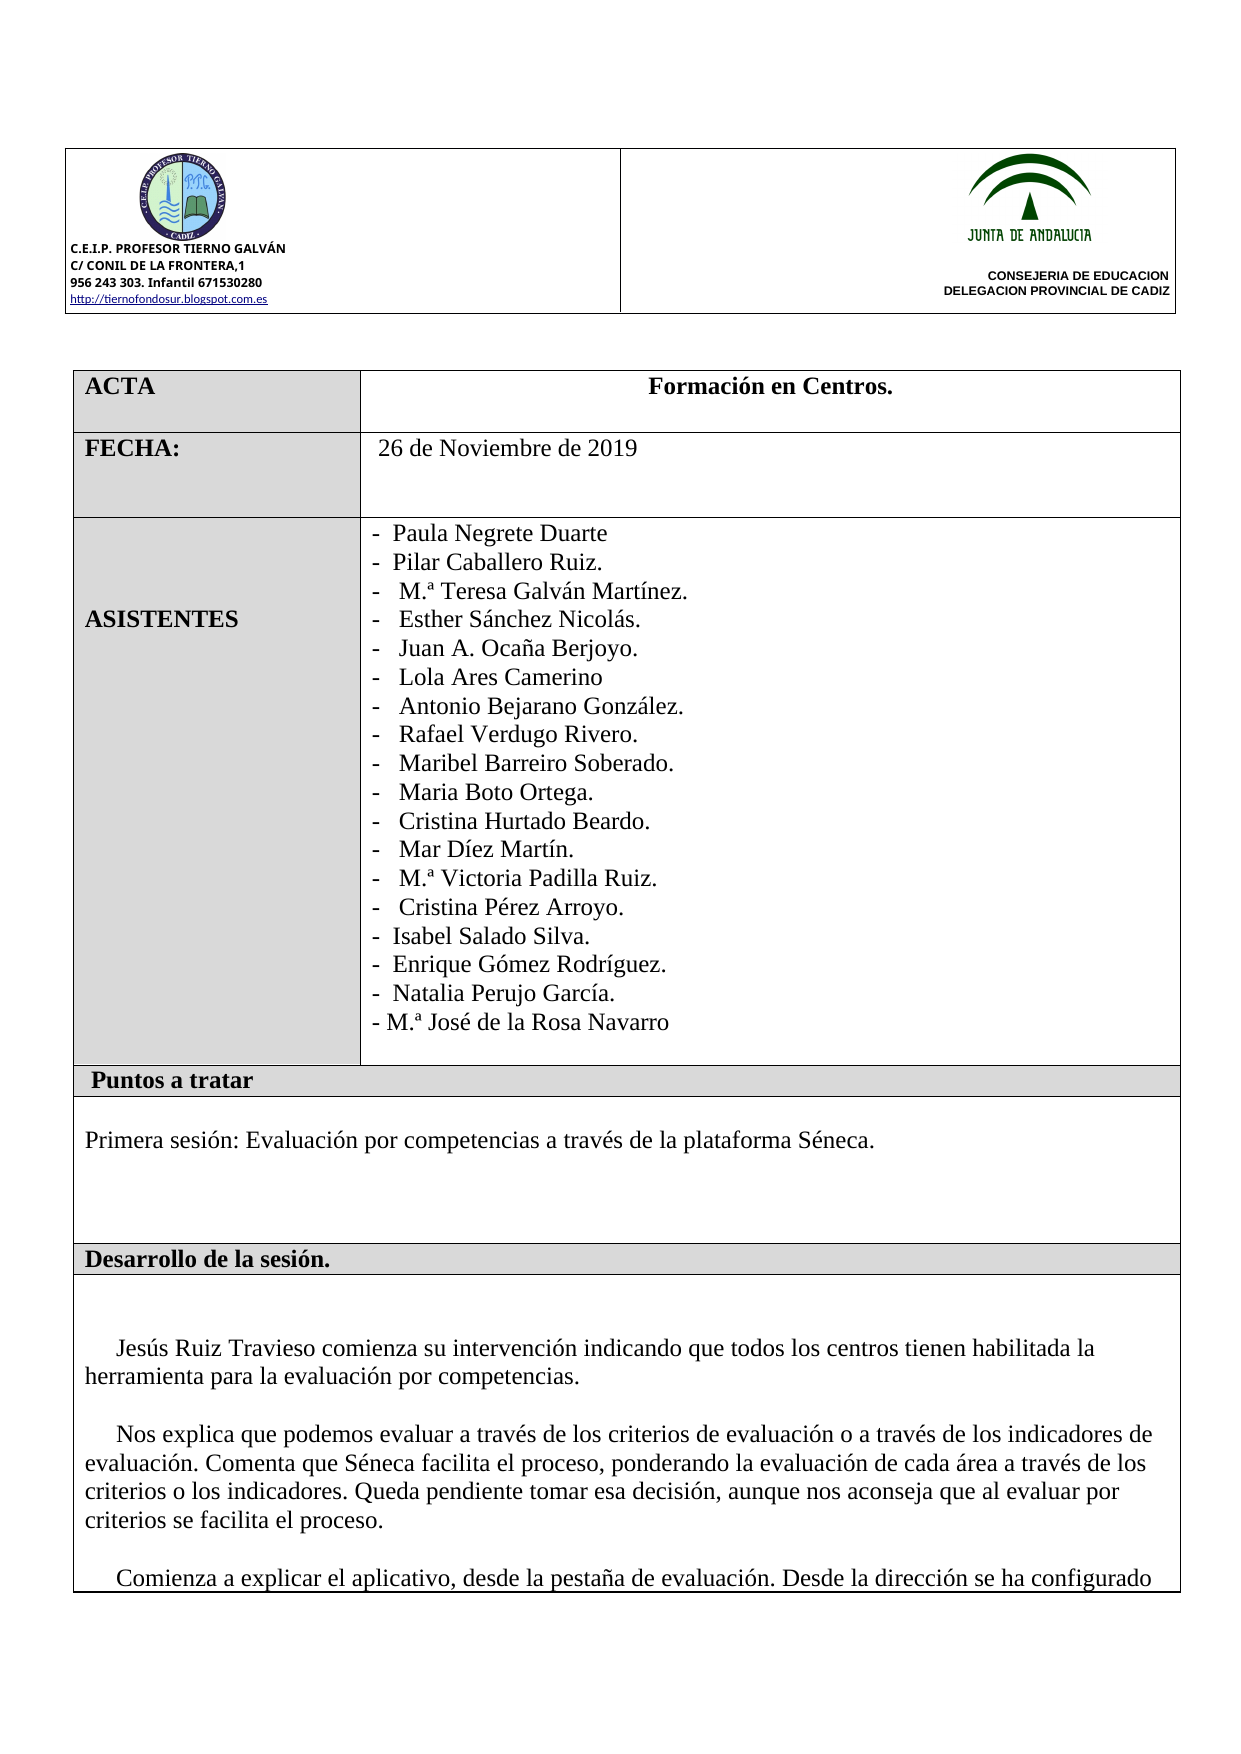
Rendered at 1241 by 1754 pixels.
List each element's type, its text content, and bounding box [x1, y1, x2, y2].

table_cell Desarrollo de la sesión. [74, 1244, 1180, 1274]
table_cell Primera sesión: Evaluación por competencias a través de la plataforma Séneca. [74, 1097, 1180, 1243]
table_cell - Paula Negrete Duarte - Pilar Caballero Ruiz. - M.ª Teresa Galván Martínez. - Esther Sánchez Nicolás. - Juan A. Ocaña Berjoyo. - Lola Ares Camerino - Antonio Bejarano González. - Rafael Verdugo Rivero. - Maribel Barreiro Soberado. - Maria Boto Ortega. - Cristina Hurtado Beardo. - Mar Díez Martín. - M.ª Victoria Padilla Ruiz. - Cristina Pérez Arroyo. - Isabel Salado Silva. - Enrique Gómez Rodríguez. - Natalia Perujo García. - M.ª José de la Rosa Navarro [361, 518, 1180, 1064]
table_cell FECHA: [74, 433, 360, 517]
table_header CONSEJERIA DE EDUCACION DELEGACION PROVINCIAL DE CADIZ [621, 149, 1175, 312]
table_cell 26 de Noviembre de 2019 [361, 433, 1180, 517]
table_cell Jesús Ruiz Travieso comienza su intervención indicando que todos los centros tienen habilitada la herramienta para la evaluación por competencias. Nos explica que podemos evaluar a través de los criterios de evaluación o a través de los indicadores de evaluación. Comenta que Séneca facilita el proceso, ponderando la evaluación de cada área a través de los criterios o los indicadores. Queda pendiente tomar esa decisión, aunque nos aconseja que al evaluar por criterios se facilita el proceso. Comienza a explicar el aplicativo, desde la pestaña de evaluación. Desde la dirección se ha configurado [74, 1275, 1180, 1591]
table_header Formación en Centros. [361, 371, 1180, 432]
table_header ACTA [74, 371, 360, 432]
table_cell ASISTENTES [74, 518, 360, 1064]
table_cell Puntos a tratar [74, 1066, 1180, 1096]
table_header C.E.I.P. PROFESOR TIERNO GALVÁN C/ CONIL DE LA FRONTERA,1 956 243 303. Infantil 671530280 http://tiernofondosur.blogspot.com.es [66, 149, 620, 312]
